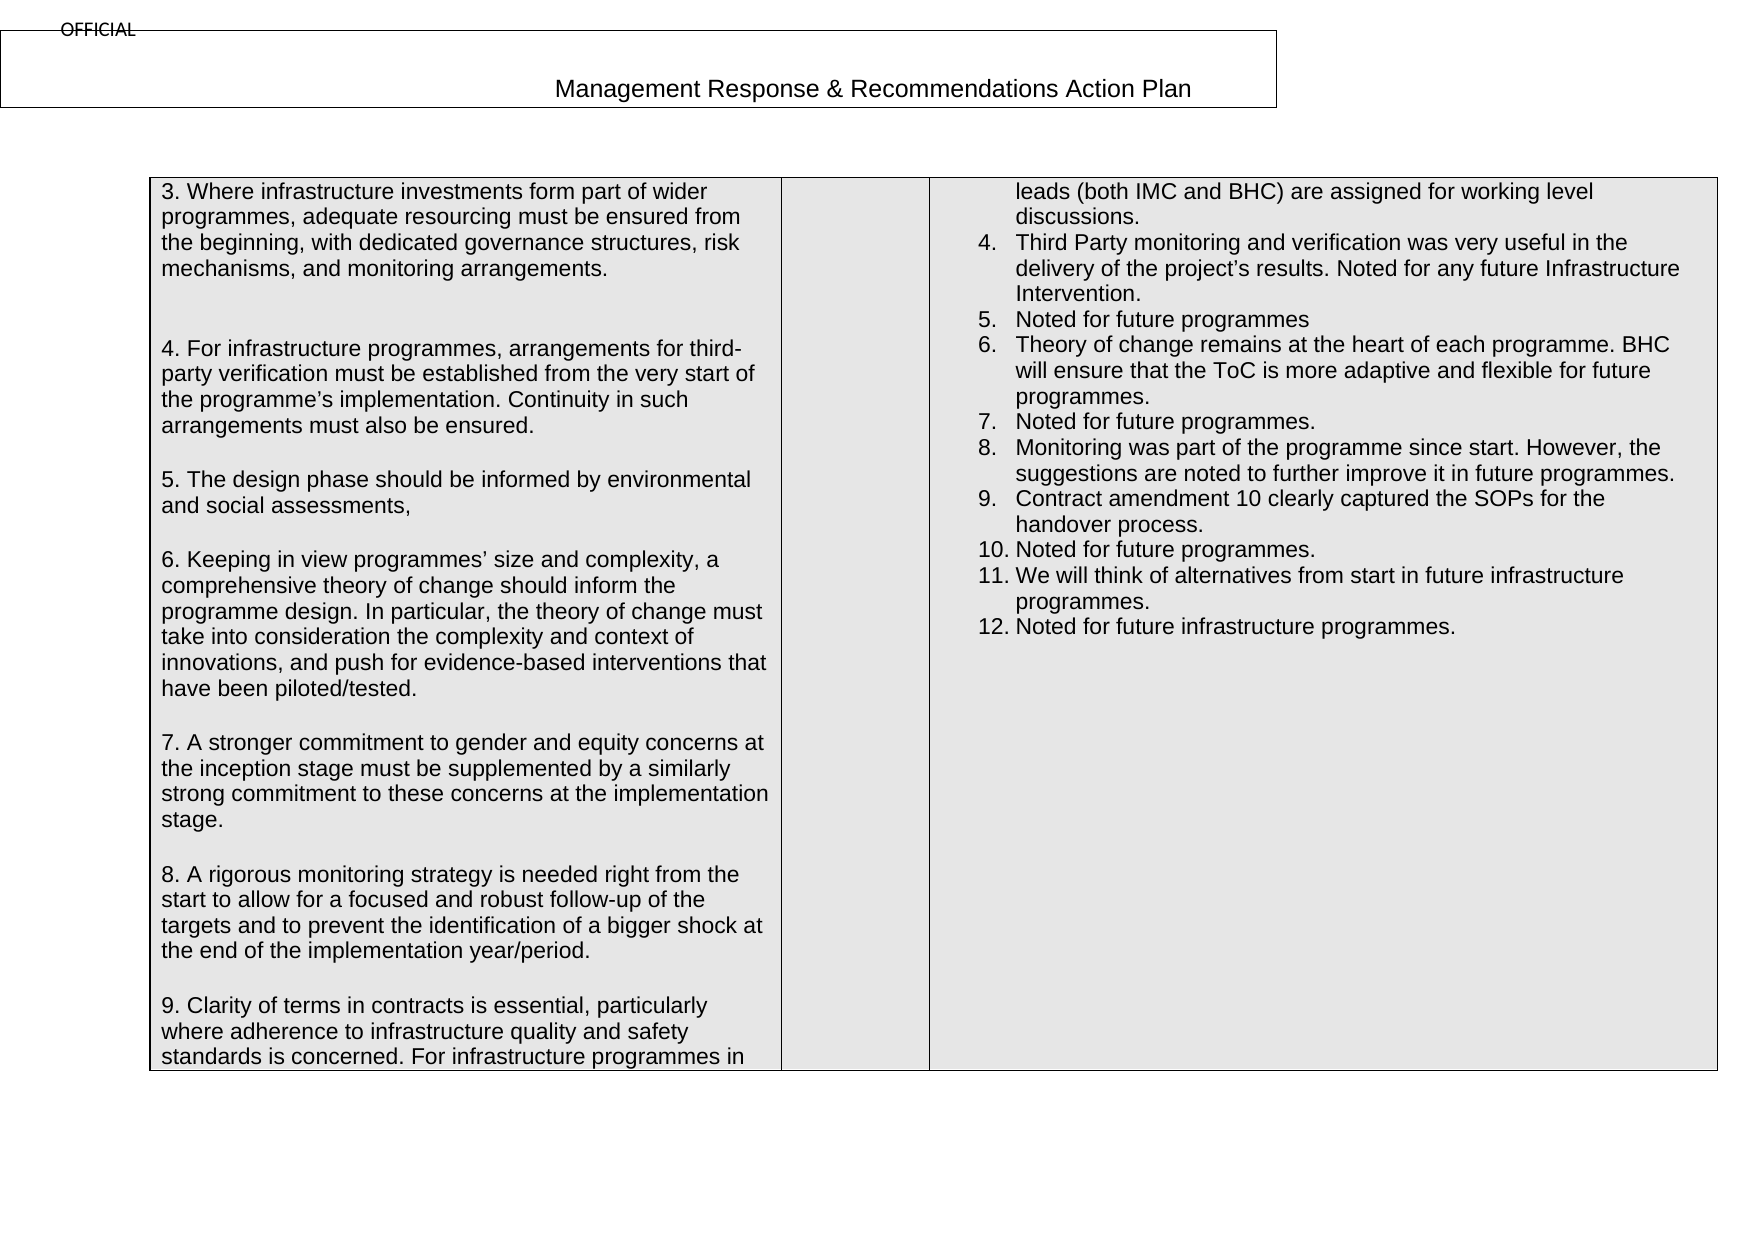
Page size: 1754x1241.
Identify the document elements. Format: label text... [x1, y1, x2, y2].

table_cell leads (both IMC and BHC) are assigned for working level discussions. Third Party monitoring and verification was very useful in the delivery of the project’s results. Noted for any future Infrastructure Intervention. Noted for future programmes Theory of change remains at the heart of each programme. BHC will ensure that the ToC is more adaptive and flexible for future programmes. Noted for future programmes. Monitoring was part of the programme since start. However, the suggestions are noted to further improve it in future programmes. Contract amendment 10 clearly captured the SOPs for the handover process. Noted for future programmes. We will think of alternatives from start in future infrastructure programmes. Noted for future infrastructure programmes. [930, 178, 1717, 1069]
table_cell [782, 178, 929, 1069]
table_cell 3. Where infrastructure investments form part of wider programmes, adequate resourcing must be ensured from the beginning, with dedicated governance structures, risk mechanisms, and monitoring arrangements. 4. For infrastructure programmes, arrangements for third-party verification must be established from the very start of the programme’s implementation. Continuity in such arrangements must also be ensured. 5. The design phase should be informed by environmental and social assessments, 6. Keeping in view programmes’ size and complexity, a comprehensive theory of change should inform the programme design. In particular, the theory of change must take into consideration the complexity and context of innovations, and push for evidence-based interventions that have been piloted/tested. 7. A stronger commitment to gender and equity concerns at the inception stage must be supplemented by a similarly strong commitment to these concerns at the implementation stage. 8. A rigorous monitoring strategy is needed right from the start to allow for a focused and robust follow-up of the targets and to prevent the identification of a bigger shock at the end of the implementation year/period. 9. Clarity of terms in contracts is essential, particularly where adherence to infrastructure quality and safety standards is concerned. For infrastructure programmes in [151, 178, 781, 1069]
